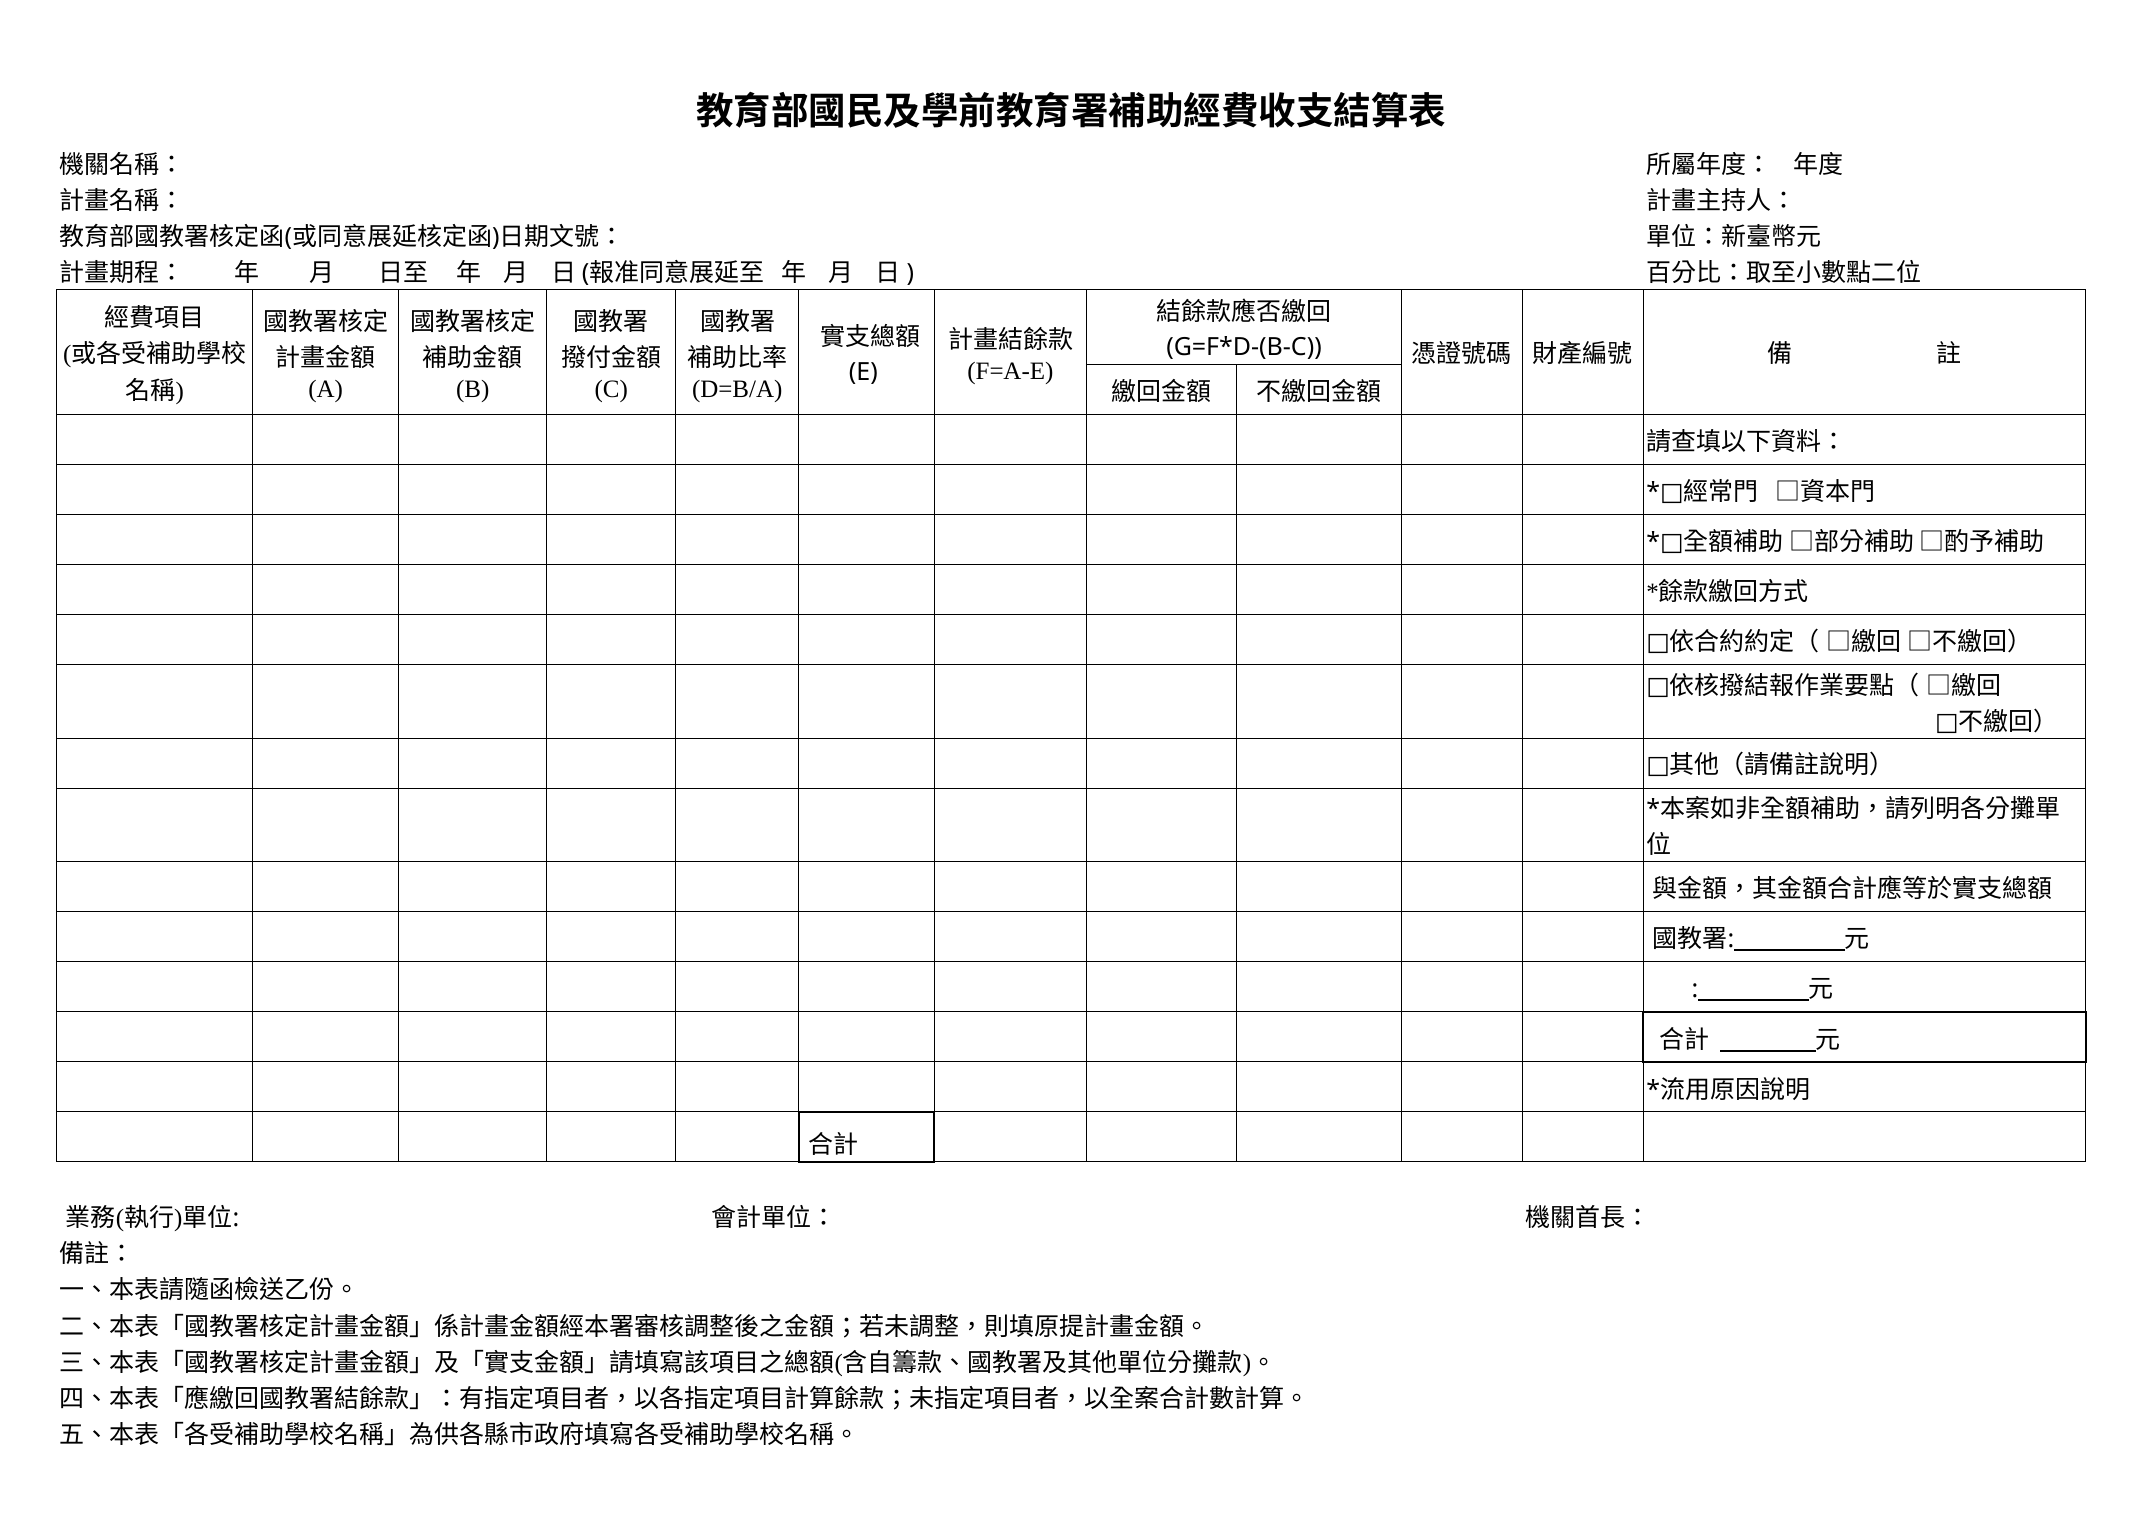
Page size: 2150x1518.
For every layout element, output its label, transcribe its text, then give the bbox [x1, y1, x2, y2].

table_cell 不繳回金額 [1237, 365, 1401, 414]
table_header [253, 30, 398, 81]
table_cell [1401, 1342, 1522, 1378]
table_cell [1522, 253, 1643, 289]
table_cell [1522, 1306, 1643, 1342]
table_cell [547, 1012, 675, 1061]
table_cell [1237, 615, 1401, 664]
table_cell [57, 615, 252, 664]
table_cell [57, 1012, 252, 1061]
table_cell [1401, 217, 1522, 253]
table_cell *流用原因說明 [1644, 1063, 2085, 1111]
table_cell 國教署核定補助金額 (B) [399, 290, 546, 414]
table_cell 教育部國民及學前教育署補助經費收支結算表 [56, 81, 2086, 135]
table_cell [799, 789, 934, 861]
table_cell [1402, 1112, 1522, 1161]
table_cell [1401, 1415, 1522, 1451]
table_cell [1523, 515, 1643, 564]
table_cell [934, 1162, 1086, 1197]
table_cell 業務(執行)單位: [56, 1197, 398, 1233]
table_cell [1402, 415, 1522, 464]
table_cell [1086, 1234, 1236, 1270]
table_header [934, 30, 1086, 81]
table_cell [799, 739, 934, 788]
table_cell [398, 180, 546, 217]
table_cell [1523, 912, 1643, 961]
table_cell [57, 1112, 252, 1161]
table_cell [253, 565, 398, 614]
table_cell [1523, 465, 1643, 514]
table_cell [1401, 1197, 1522, 1233]
table_cell [253, 135, 398, 180]
table_cell [935, 615, 1086, 664]
table_cell [1237, 515, 1401, 564]
table_header [1643, 30, 2086, 81]
table_cell [1523, 415, 1643, 464]
table_header [1086, 30, 1236, 81]
table_cell [1237, 912, 1401, 961]
table_cell [1523, 862, 1643, 911]
table_cell [399, 1062, 546, 1111]
table_cell [1523, 789, 1643, 861]
table_cell [1236, 1306, 1401, 1342]
table_cell [1087, 465, 1236, 514]
table_cell [398, 1234, 546, 1270]
table_cell [1236, 1162, 1401, 1197]
table_cell [1402, 789, 1522, 861]
table_cell [253, 1012, 398, 1061]
table_cell [1522, 1270, 1643, 1306]
table_cell [253, 1062, 398, 1111]
table_cell [1402, 912, 1522, 961]
table_cell [676, 665, 798, 738]
table_cell [1237, 739, 1401, 788]
table_cell [399, 789, 546, 861]
table_cell [253, 1112, 398, 1161]
table_cell [1523, 962, 1643, 1011]
table_cell [1086, 1270, 1236, 1306]
table_cell [935, 665, 1086, 738]
table_cell [1402, 739, 1522, 788]
table_cell [1401, 1306, 1522, 1342]
table_cell [253, 862, 398, 911]
table_cell [1523, 665, 1643, 738]
table_cell 機關首長： [1522, 1197, 2086, 1233]
table_cell [547, 565, 675, 614]
table_cell [1087, 515, 1236, 564]
table_cell [676, 1112, 798, 1161]
table_cell [1402, 465, 1522, 514]
table_cell [799, 862, 934, 911]
table_cell [1236, 217, 1401, 253]
table_cell 教育部國教署核定函(或同意展延核定函)日期文號： [56, 217, 676, 253]
table_cell [1643, 1342, 2086, 1378]
table_cell 單位：新臺幣元 [1643, 217, 2086, 253]
table_header [799, 30, 934, 81]
table_cell [1401, 1379, 1522, 1415]
table_cell [547, 615, 675, 664]
table_cell [546, 1270, 676, 1306]
table_cell [1237, 789, 1401, 861]
table_cell [1402, 665, 1522, 738]
table_cell [253, 912, 398, 961]
table_cell 會計單位： [676, 1197, 934, 1233]
table_cell [676, 789, 798, 861]
table_cell [547, 862, 675, 911]
table_cell [1087, 615, 1236, 664]
table_cell [547, 515, 675, 564]
table_cell 合計 [800, 1113, 933, 1161]
table_cell [57, 912, 252, 961]
table_cell [547, 962, 675, 1011]
table_header [1401, 30, 1522, 81]
table_cell [399, 665, 546, 738]
table_cell [253, 415, 398, 464]
table_cell [676, 1234, 799, 1270]
table_cell [547, 789, 675, 861]
table_cell [57, 1062, 252, 1111]
table_cell 國教署 撥付金額 (C) [547, 290, 675, 414]
table_cell [935, 1112, 1086, 1161]
table_cell [546, 135, 676, 180]
table_cell [1522, 1234, 1643, 1270]
table_cell [799, 1062, 934, 1111]
table_cell [799, 515, 934, 564]
table_cell [1087, 862, 1236, 911]
table_cell [398, 1197, 546, 1233]
table_cell [935, 565, 1086, 614]
table_cell [57, 515, 252, 564]
table_cell [1402, 515, 1522, 564]
table_cell [1401, 1270, 1522, 1306]
table_cell [1086, 1162, 1236, 1197]
table_cell 繳回金額 [1087, 365, 1236, 414]
table_cell [546, 180, 676, 217]
table_header [676, 30, 799, 81]
table_cell [799, 1234, 934, 1270]
table_cell [1236, 1415, 1401, 1451]
table_cell [399, 565, 546, 614]
table_cell *□經常門 □資本門 [1644, 465, 2085, 514]
table_cell 備註： [56, 1234, 252, 1270]
table_cell [799, 465, 934, 514]
table_cell *本案如非全額補助，請列明各分攤單位 [1644, 789, 2085, 861]
table_cell [399, 739, 546, 788]
table_cell [1237, 1062, 1401, 1111]
table_cell [399, 415, 546, 464]
table_cell [1087, 1062, 1236, 1111]
table_cell [399, 912, 546, 961]
table_cell [1401, 1162, 1522, 1197]
table_cell [676, 912, 798, 961]
table_cell : 元 [1644, 962, 2085, 1011]
table_cell [676, 862, 798, 911]
table_cell [676, 180, 799, 217]
table_cell [1237, 565, 1401, 614]
table_cell [935, 862, 1086, 911]
table_cell [1402, 862, 1522, 911]
table_cell [1236, 1270, 1401, 1306]
table_cell [253, 515, 398, 564]
table_cell [934, 1234, 1086, 1270]
table_cell [398, 1270, 546, 1306]
table_cell [56, 1162, 252, 1197]
table_cell [253, 739, 398, 788]
table_cell [253, 180, 398, 217]
table_cell [1087, 565, 1236, 614]
table_cell [1522, 217, 1643, 253]
table_cell *餘款繳回方式 [1644, 565, 2085, 614]
table_cell [1087, 962, 1236, 1011]
table_cell [1523, 1062, 1643, 1111]
table_cell 三、本表「國教署核定計畫金額」及「實支金額」請填寫該項目之總額(含自籌款、國教署及其他單位分攤款)。 [56, 1342, 1401, 1378]
table_cell [57, 739, 252, 788]
table_cell [799, 415, 934, 464]
table_cell 百分比：取至小數點二位 [1643, 253, 2086, 289]
table_cell [1522, 1162, 1643, 1197]
table_cell [547, 912, 675, 961]
table_cell [547, 739, 675, 788]
table_cell 一、本表請隨函檢送乙份。 [56, 1270, 398, 1306]
table_cell [547, 1062, 675, 1111]
table_cell 計畫期程： 年 月 日至 年 月 日 (報准同意展延至 年 月 日 ) [56, 253, 1401, 289]
table_cell [799, 962, 934, 1011]
table_cell 請查填以下資料： [1644, 415, 2085, 464]
table_header [398, 30, 546, 81]
table_cell [253, 962, 398, 1011]
table_cell 實支總額 (E) [799, 290, 934, 414]
table_cell [934, 217, 1086, 253]
table_cell [1523, 565, 1643, 614]
table_cell [57, 465, 252, 514]
table_cell [547, 1112, 675, 1161]
table_cell [1086, 135, 1236, 180]
table_cell [399, 615, 546, 664]
table_cell [676, 217, 799, 253]
table_cell [1236, 180, 1401, 217]
table_cell [399, 515, 546, 564]
table_cell [934, 1197, 1086, 1233]
table_cell [1401, 1234, 1522, 1270]
table_cell [57, 565, 252, 614]
table_cell [1643, 1415, 2086, 1451]
table_cell [1643, 1306, 2086, 1342]
table_cell [799, 1012, 934, 1061]
table_cell [935, 465, 1086, 514]
table_cell [1086, 180, 1236, 217]
table_cell 與金額，其金額合計應等於實支總額 [1644, 862, 2085, 911]
table_header [1236, 30, 1401, 81]
table_cell [57, 665, 252, 738]
table_cell [676, 565, 798, 614]
table_cell [1086, 217, 1236, 253]
table_cell □其他（請備註說明） [1644, 739, 2085, 788]
table_cell [1236, 1197, 1401, 1233]
table_cell [934, 1415, 1086, 1451]
table_cell 國教署: 元 [1644, 912, 2085, 961]
table_cell [676, 739, 798, 788]
table_cell [1523, 615, 1643, 664]
table_cell [935, 739, 1086, 788]
table_cell [799, 1163, 934, 1197]
table_cell [1402, 1062, 1522, 1111]
table_header [56, 30, 252, 81]
table_cell [1643, 1379, 2086, 1415]
table_cell [676, 465, 798, 514]
table_cell [1237, 665, 1401, 738]
table_cell 國教署 補助比率 (D=B/A) [676, 290, 798, 414]
table_cell [934, 135, 1086, 180]
table_cell 結餘款應否繳回 (G=F*D-(B-C)) [1087, 290, 1401, 364]
table_cell [1523, 1112, 1643, 1161]
table_cell [1523, 739, 1643, 788]
table_cell [935, 962, 1086, 1011]
table_cell [1087, 1112, 1236, 1161]
table_cell [253, 1234, 398, 1270]
table_cell □依核撥結報作業要點（ □繳回 □不繳回） [1644, 665, 2085, 738]
table_cell [1522, 1342, 1643, 1378]
table_cell [1087, 1012, 1236, 1061]
table_cell [546, 1162, 676, 1197]
table_cell 五、本表「各受補助學校名稱」為供各縣市政府填寫各受補助學校名稱。 [56, 1415, 934, 1451]
table_cell [934, 180, 1086, 217]
table_cell [398, 135, 546, 180]
table_cell [676, 135, 799, 180]
table_cell [1237, 465, 1401, 514]
table_cell [1237, 1112, 1401, 1161]
table_header [546, 30, 676, 81]
table_cell [399, 1112, 546, 1161]
table_cell [1401, 135, 1522, 180]
table_cell [799, 665, 934, 738]
table_cell [546, 1197, 676, 1233]
table_cell [935, 1012, 1086, 1061]
table_cell □依合約約定（ □繳回 □不繳回） [1644, 615, 2085, 664]
table_cell [1643, 1162, 2086, 1197]
table_cell [399, 962, 546, 1011]
table_cell 國教署核定 計畫金額 (A) [253, 290, 398, 414]
table_cell [1643, 1234, 2086, 1270]
table_cell [935, 515, 1086, 564]
table_cell [399, 862, 546, 911]
table_cell [253, 465, 398, 514]
table_cell [1522, 1379, 1643, 1415]
table_cell [399, 465, 546, 514]
table_cell 計畫主持人： [1643, 180, 2086, 217]
table_cell [253, 615, 398, 664]
table_cell [1401, 253, 1522, 289]
table_cell [398, 1162, 546, 1197]
table_cell [1236, 1234, 1401, 1270]
table_cell [547, 415, 675, 464]
table_cell [253, 1162, 398, 1197]
table_cell [1402, 565, 1522, 614]
table_cell [799, 180, 934, 217]
table_cell [57, 415, 252, 464]
table_cell [546, 1234, 676, 1270]
table_cell [1402, 1012, 1522, 1061]
table_cell [676, 1012, 798, 1061]
table_cell 計畫名稱： [56, 180, 252, 217]
table_cell [1522, 1415, 1643, 1451]
table_cell [253, 665, 398, 738]
table_cell [1644, 1112, 2085, 1161]
table_cell [1237, 1012, 1401, 1061]
table_cell [1087, 415, 1236, 464]
table_header [1522, 30, 1643, 81]
table_cell 經費項目 (或各受補助學校名稱) [57, 290, 252, 414]
table_cell [676, 962, 798, 1011]
table_cell [935, 1062, 1086, 1111]
table_cell [799, 135, 934, 180]
table_cell [676, 1062, 798, 1111]
table_cell *□全額補助 □部分補助 □酌予補助 [1644, 515, 2085, 564]
table_cell [1087, 739, 1236, 788]
table_cell [935, 912, 1086, 961]
table_cell [253, 789, 398, 861]
table_cell [1086, 1197, 1236, 1233]
table_cell [1087, 912, 1236, 961]
table_cell 二、本表「國教署核定計畫金額」係計畫金額經本署審核調整後之金額；若未調整，則填原提計畫金額。 [56, 1306, 1236, 1342]
table_cell [1402, 962, 1522, 1011]
table_cell [1087, 789, 1236, 861]
table_cell [676, 415, 798, 464]
table_cell [676, 615, 798, 664]
table_cell [57, 789, 252, 861]
table_cell [1402, 615, 1522, 664]
table_cell [547, 465, 675, 514]
table_cell [1086, 1415, 1236, 1451]
table_cell [1522, 135, 1643, 180]
table_cell [676, 1162, 799, 1197]
table_cell 所屬年度： 年度 [1643, 135, 2086, 180]
table_cell 備 註 [1644, 290, 2085, 414]
table_cell [1237, 862, 1401, 911]
table_cell 憑證號碼 [1402, 290, 1522, 414]
table_cell [935, 415, 1086, 464]
table_cell [799, 615, 934, 664]
table_cell [57, 962, 252, 1011]
table_cell [676, 1270, 799, 1306]
table_cell [1237, 415, 1401, 464]
table_cell [1522, 180, 1643, 217]
table_cell [799, 1270, 934, 1306]
table_cell [799, 565, 934, 614]
table_cell [799, 217, 934, 253]
table_cell 合計 元 [1644, 1013, 2085, 1061]
table_cell [547, 665, 675, 738]
table_cell [1236, 135, 1401, 180]
table_cell [57, 862, 252, 911]
table_cell [676, 515, 798, 564]
table_cell [1523, 1012, 1642, 1061]
table_cell [1087, 665, 1236, 738]
table_cell 財產編號 [1523, 290, 1643, 414]
table_cell [1643, 1270, 2086, 1306]
table_cell [799, 912, 934, 961]
table_cell 機關名稱： [56, 135, 252, 180]
table_cell 四、本表「應繳回國教署結餘款」：有指定項目者，以各指定項目計算餘款；未指定項目者，以全案合計數計算。 [56, 1379, 1401, 1415]
table_cell [1237, 962, 1401, 1011]
table_cell [399, 1012, 546, 1061]
table_cell 計畫結餘款 (F=A-E) [935, 290, 1086, 414]
table_cell [934, 1270, 1086, 1306]
table_cell [1401, 180, 1522, 217]
table_cell [935, 789, 1086, 861]
